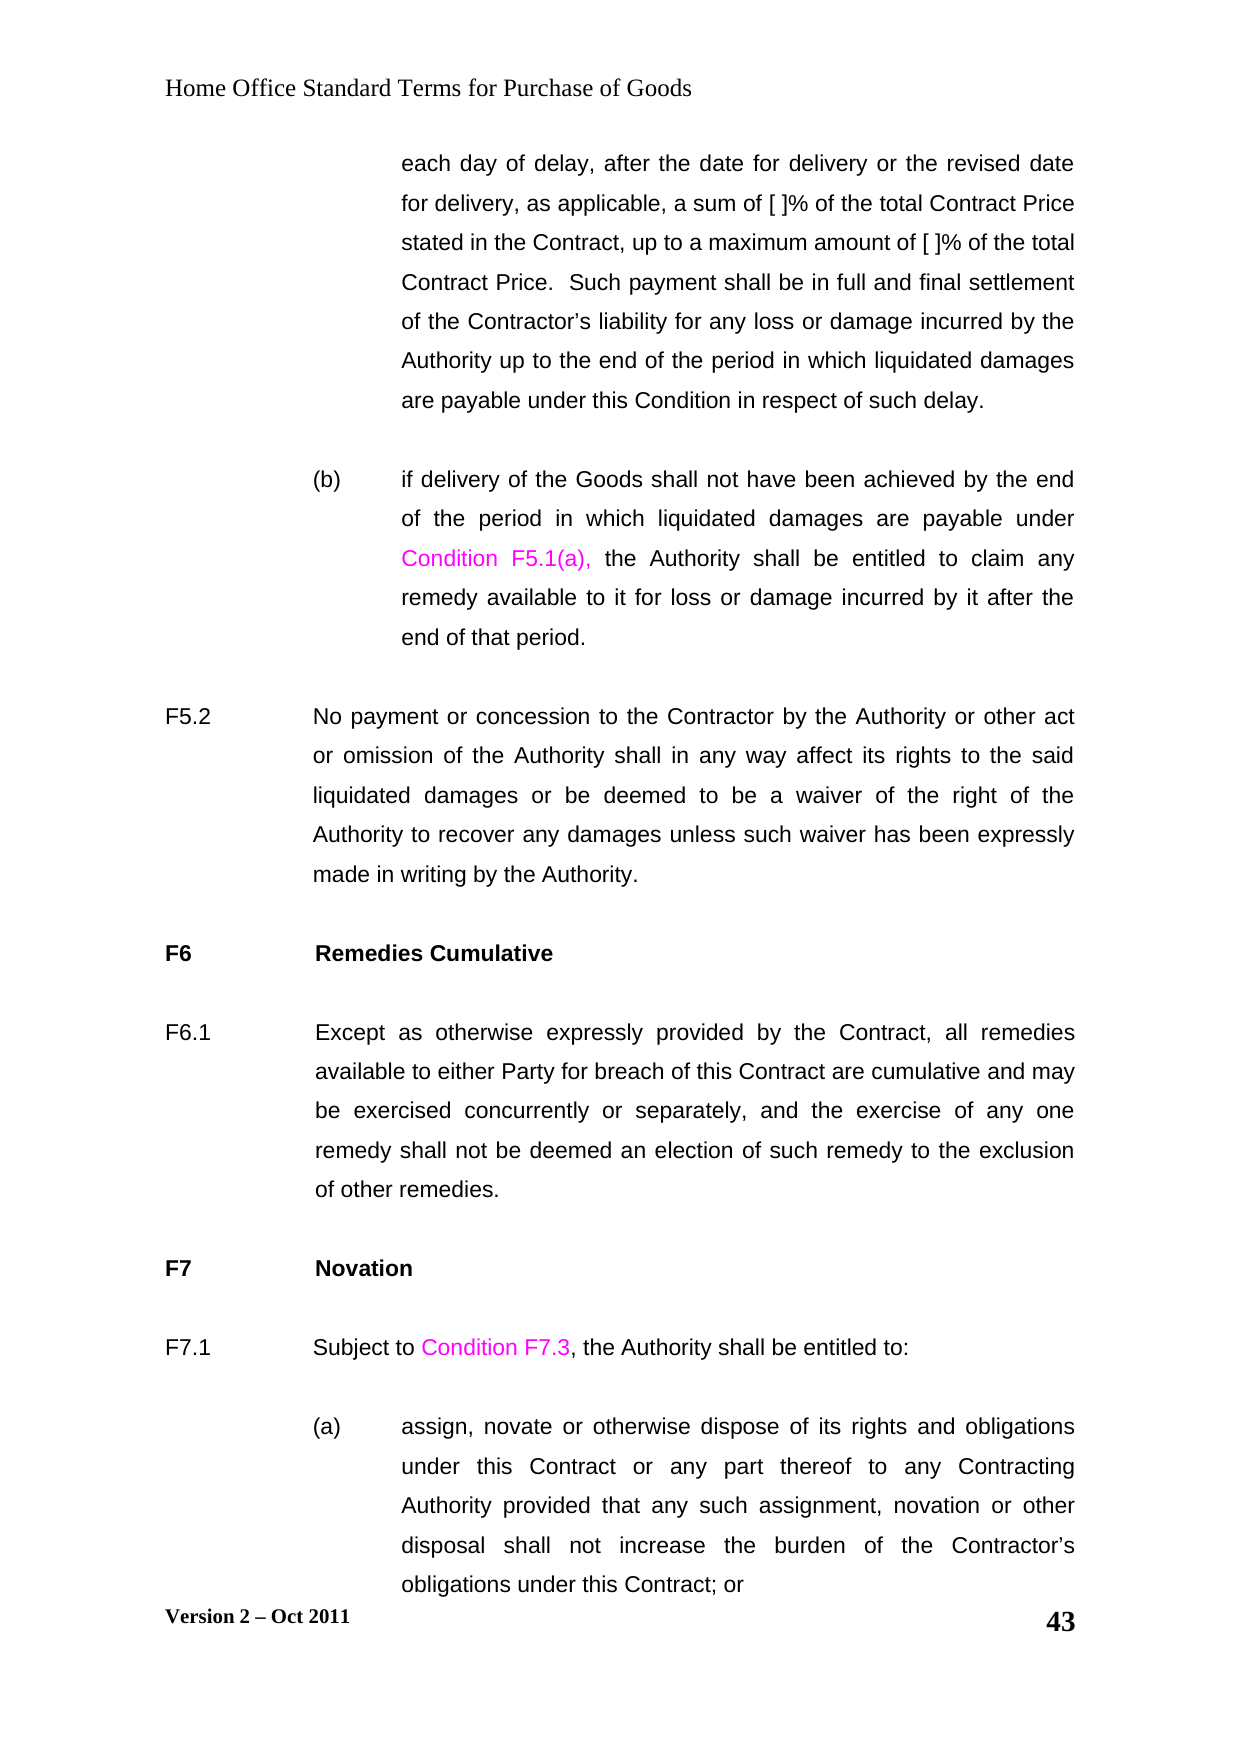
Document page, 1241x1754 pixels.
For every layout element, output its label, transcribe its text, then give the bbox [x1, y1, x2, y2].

text (b) if delivery of the Goods shall not have been achieved by the end of the period in which liquidated damages are payable under Condition F5.1(a), the Authority shall be entitled to claim any remedy available to it for loss or damage incurred by it after the end of that period. [313, 466, 1076, 650]
text (a) assign, novate or otherwise dispose of its rights and obligations under this Contract or any part thereof to any Contracting Authority provided that any such assignment, novation or other disposal shall not increase the burden of the Contractor’s obligations under this Contract; or [313, 1413, 1076, 1598]
text F7 Novation [165, 1255, 1076, 1282]
text each day of delay, after the date for delivery or the revised date for delivery, as applicable, a sum of [ ]% of the total Contract Price stated in the Contract, up to a maximum amount of [ ]% of the total Contract Price. Such payment shall be in full and final settlement of the Contractor’s liability for any loss or damage incurred by the Authority up to the end of the period in which liquidated damages are payable under this Condition in respect of such delay. [313, 150, 1076, 413]
text F5.2 No payment or concession to the Contractor by the Authority or other act or omission of the Authority shall in any way affect its rights to the said liquidated damages or be deemed to be a waiver of the right of the Authority to recover any damages unless such waiver has been expressly made in writing by the Authority. [165, 703, 1076, 887]
text F6 Remedies Cumulative [165, 939, 1076, 966]
text F7.1 Subject to Condition F7.3, the Authority shall be entitled to: [165, 1334, 1076, 1361]
text F6.1 Except as otherwise expressly provided by the Contract, all remedies available to either Party for breach of this Contract are cumulative and may be exercised concurrently or separately, and the exercise of any one remedy shall not be deemed an election of such remedy to the exclusion of other remedies. [165, 1018, 1076, 1203]
